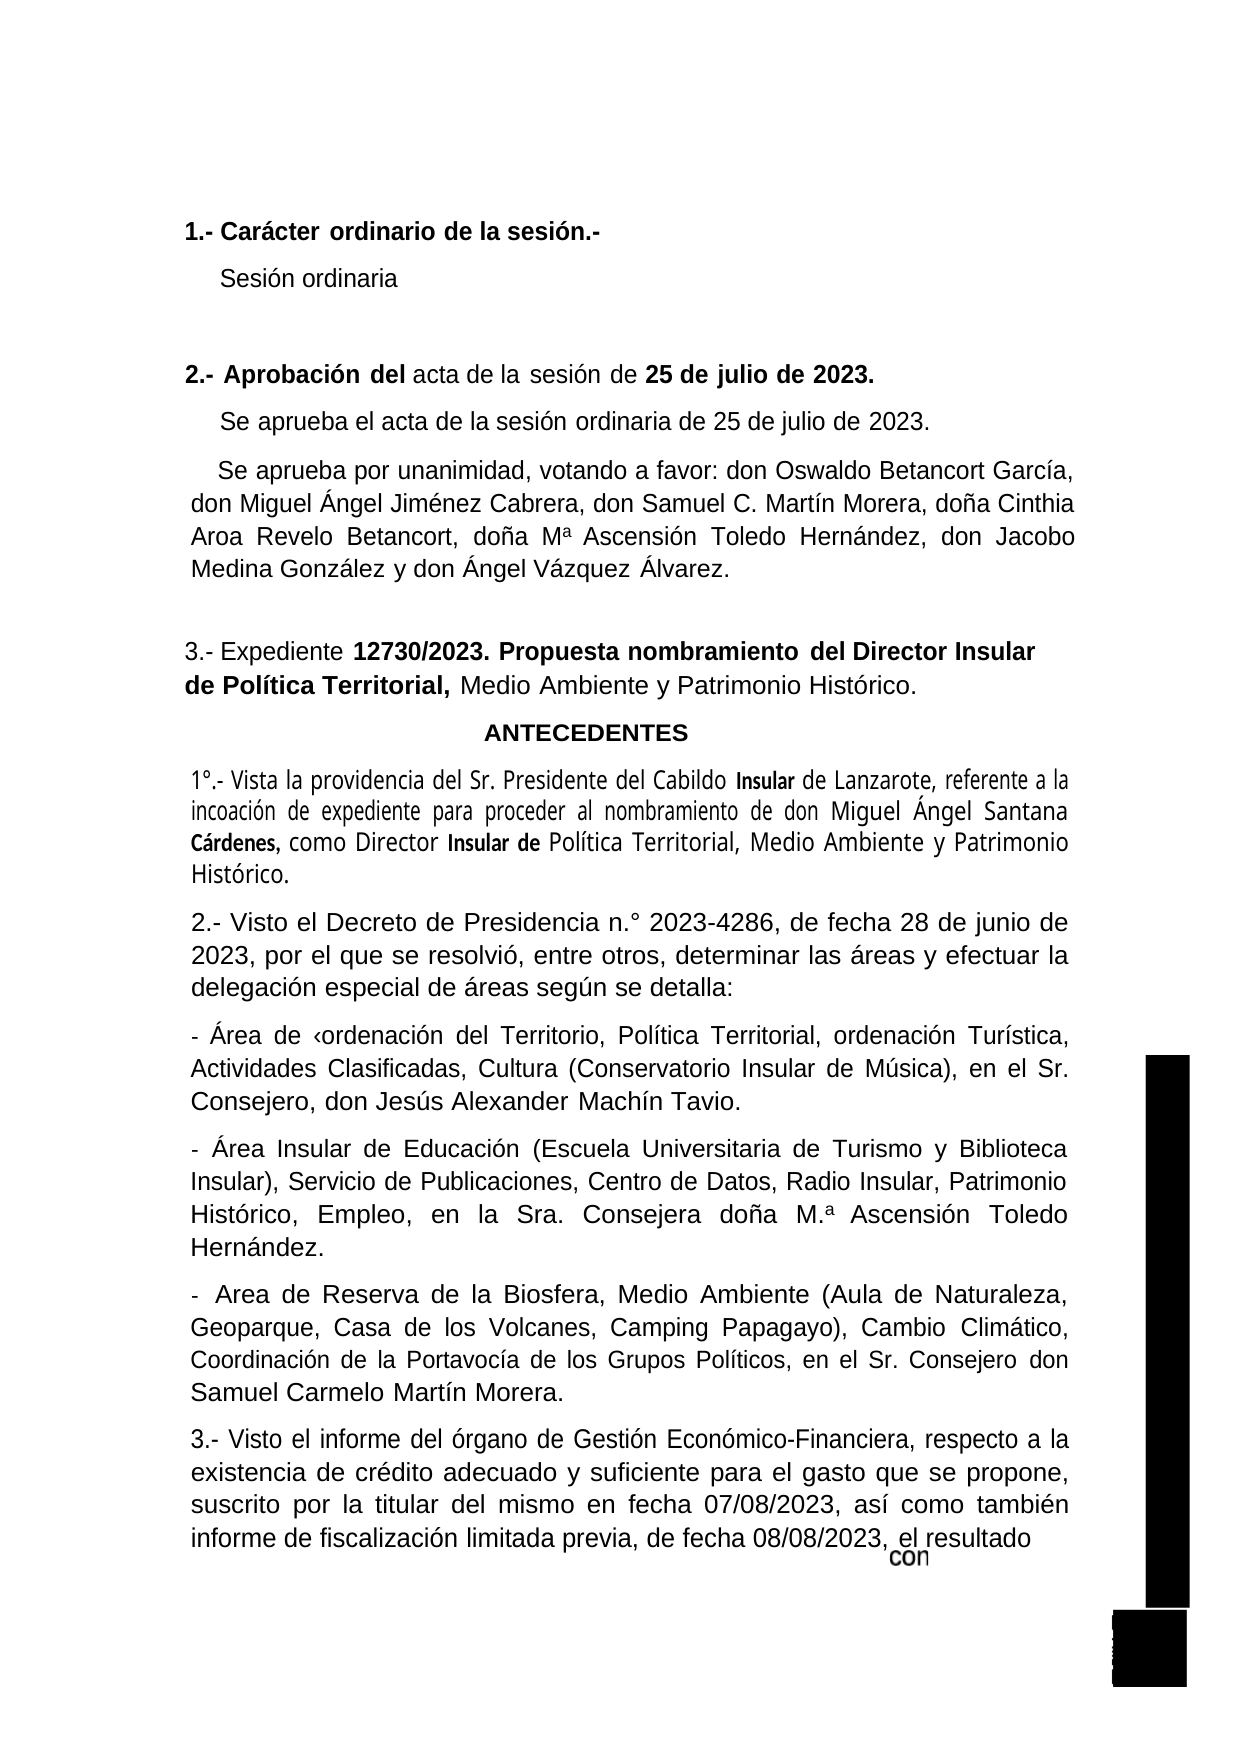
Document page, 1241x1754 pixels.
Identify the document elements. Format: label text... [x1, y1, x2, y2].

text 2.- Aprobación del acta de la sesión de 25 de julio de 2023. [185, 359, 1201, 389]
text 2.- Visto el Decreto de Presidencia n.° 2023-4286, de fecha 28 de junio de 2023, por el que se resolvió, entre otros, determinar las áreas y efectuar la delegación especial de áreas según se detalla: [191, 907, 1070, 1002]
text Sesión ordinaria [219, 263, 1201, 293]
picture [1111, 1055, 1190, 1687]
list Area de Reserva de la Biosfera, Medio Ambiente (Aula de Naturaleza, Geoparque, Casa de los Volcanes, Camping Papagayo), Cambio Climático, Coordinación de la Portavocía de los Grupos Políticos, en el Sr. Consejero don Samuel Carmelo Martín Morera. [190, 1279, 1069, 1407]
text Se aprueba por unanimidad, votando a favor: don Oswaldo Betancort García, don Miguel Ángel Jiménez Cabrera, don Samuel C. Martín Morera, doña Cinthia Aroa Revelo Betancort, doña Ma Ascensión Toledo Hernández, don Jacobo Medina González y don Ángel Vázquez Álvarez. [191, 455, 1076, 583]
text 3.- Expediente 12730/2023. Propuesta nombramiento del Director Insular [184, 636, 1201, 666]
text 1°.- Vista la providencia del Sr. Presidente del Cabildo Insular de Lanzarote, referente a la incoación de expediente para proceder al nombramiento de don Miguel Ángel Santana Cárdenes, como Director Insular de Política Territorial, Medio Ambiente y Patrimonio Histórico. [190, 763, 1069, 891]
text Se aprueba el acta de la sesión ordinaria de 25 de julio de 2023. [219, 406, 1201, 436]
list Área Insular de Educación (Escuela Universitaria de Turismo y Biblioteca Insular), Servicio de Publicaciones, Centro de Datos, Radio Insular, Patrimonio Histórico, Empleo, en la Sra. Consejera doña M.a Ascensión Toledo Hernández. [190, 1134, 1068, 1262]
picture [889, 1553, 929, 1566]
text de Política Territorial, Medio Ambiente y Patrimonio Histórico. [184, 670, 1201, 699]
text 3.- Visto el informe del órgano de Gestión Económico-Financiera, respecto a la existencia de crédito adecuado y suficiente para el gasto que se propone, suscrito por la titular del mismo en fecha 07/08/2023, así como también informe de fiscalización limitada previa, de fecha 08/08/2023, el resultado [190, 1423, 1071, 1553]
subtitle 1.- Carácter ordinario de la sesión.- [184, 216, 1201, 246]
text ANTECEDENTES [105, 718, 1067, 746]
list Área de ‹ordenación del Territorio, Política Territorial, ordenación Turística, Actividades Clasificadas, Cultura (Conservatorio Insular de Música), en el Sr. Consejero, don Jesús Alexander Machín Tavio. [190, 1020, 1071, 1116]
